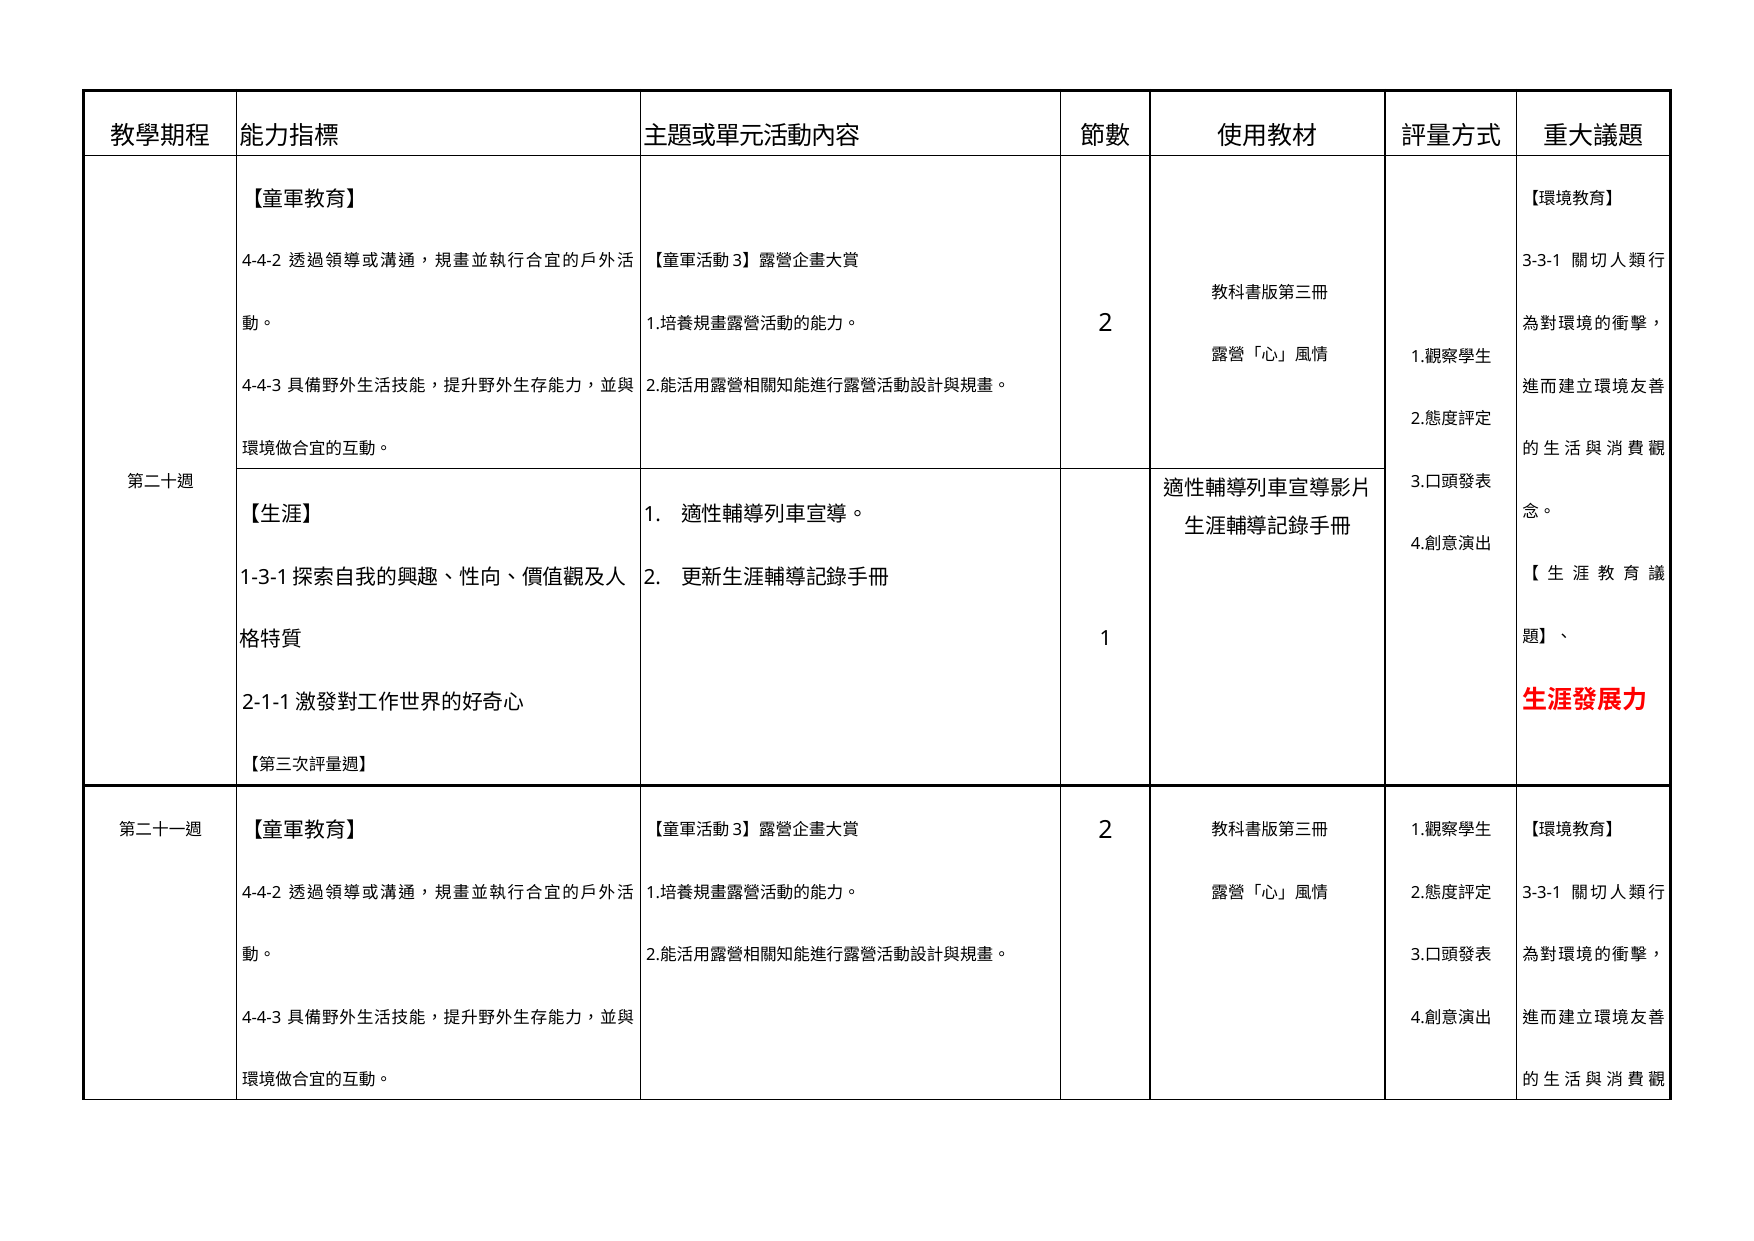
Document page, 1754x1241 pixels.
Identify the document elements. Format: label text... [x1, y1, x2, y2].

table_header 節數 [1061, 92, 1149, 154]
table_cell 2 [1061, 787, 1149, 1099]
table_header 評量方式 [1386, 92, 1516, 154]
table_header 主題或單元活動內容 [641, 92, 1060, 154]
table_cell 【童軍活動3】露營企畫大賞 1.培養規畫露營活動的能力。 2.能活用露營相關知能進行露營活動設計與規畫。 [641, 156, 1060, 468]
table_cell 【童軍教育】 4-4-2 透過領導或溝通，規畫並執行合宜的戶外活動。 4-4-3 具備野外生活技能，提升野外生存能力，並與環境做合宜的互動。 [237, 787, 640, 1099]
table_cell 適性輔導列車宣導。 更新生涯輔導記錄手冊 [641, 469, 1060, 784]
table_header 教學期程 [85, 92, 236, 154]
table_header 使用教材 [1151, 92, 1384, 154]
table_cell 第二十一週 [85, 787, 236, 1099]
table_cell 適性輔導列車宣導影片 生涯輔導記錄手冊 [1151, 469, 1384, 784]
table_cell 【環境教育】 3-3-1 關切人類行為對環境的衝擊，進而建立環境友善的生活與消費觀 [1517, 787, 1669, 1099]
table_cell 1.觀察學生 2.態度評定 3.口頭發表 4.創意演出 [1386, 156, 1516, 784]
table_cell 【環境教育】 3-3-1 關切人類行為對環境的衝擊，進而建立環境友善的生活與消費觀念。 【生涯教育議題】、 生涯發展力 [1517, 156, 1669, 784]
table_cell 1 [1061, 469, 1149, 784]
table_cell 2 [1061, 156, 1149, 468]
table_cell 教科書版第三冊 露營「心」風情 [1151, 156, 1384, 468]
table_cell 【童軍活動3】露營企畫大賞 1.培養規畫露營活動的能力。 2.能活用露營相關知能進行露營活動設計與規畫。 [641, 787, 1060, 1099]
table_cell 教科書版第三冊 露營「心」風情 [1151, 787, 1384, 1099]
table_header 重大議題 [1517, 92, 1669, 154]
table_cell 【生涯】 1-3-1探索自我的興趣、性向、價值觀及人格特質 2-1-1激發對工作世界的好奇心 【第三次評量週】 [237, 469, 640, 784]
table_header 能力指標 [237, 92, 640, 154]
table_cell 【童軍教育】 4-4-2 透過領導或溝通，規畫並執行合宜的戶外活動。 4-4-3 具備野外生活技能，提升野外生存能力，並與環境做合宜的互動。 [237, 156, 640, 468]
table_cell 第二十週 [85, 156, 236, 784]
table_cell 1.觀察學生 2.態度評定 3.口頭發表 4.創意演出 [1386, 787, 1516, 1099]
